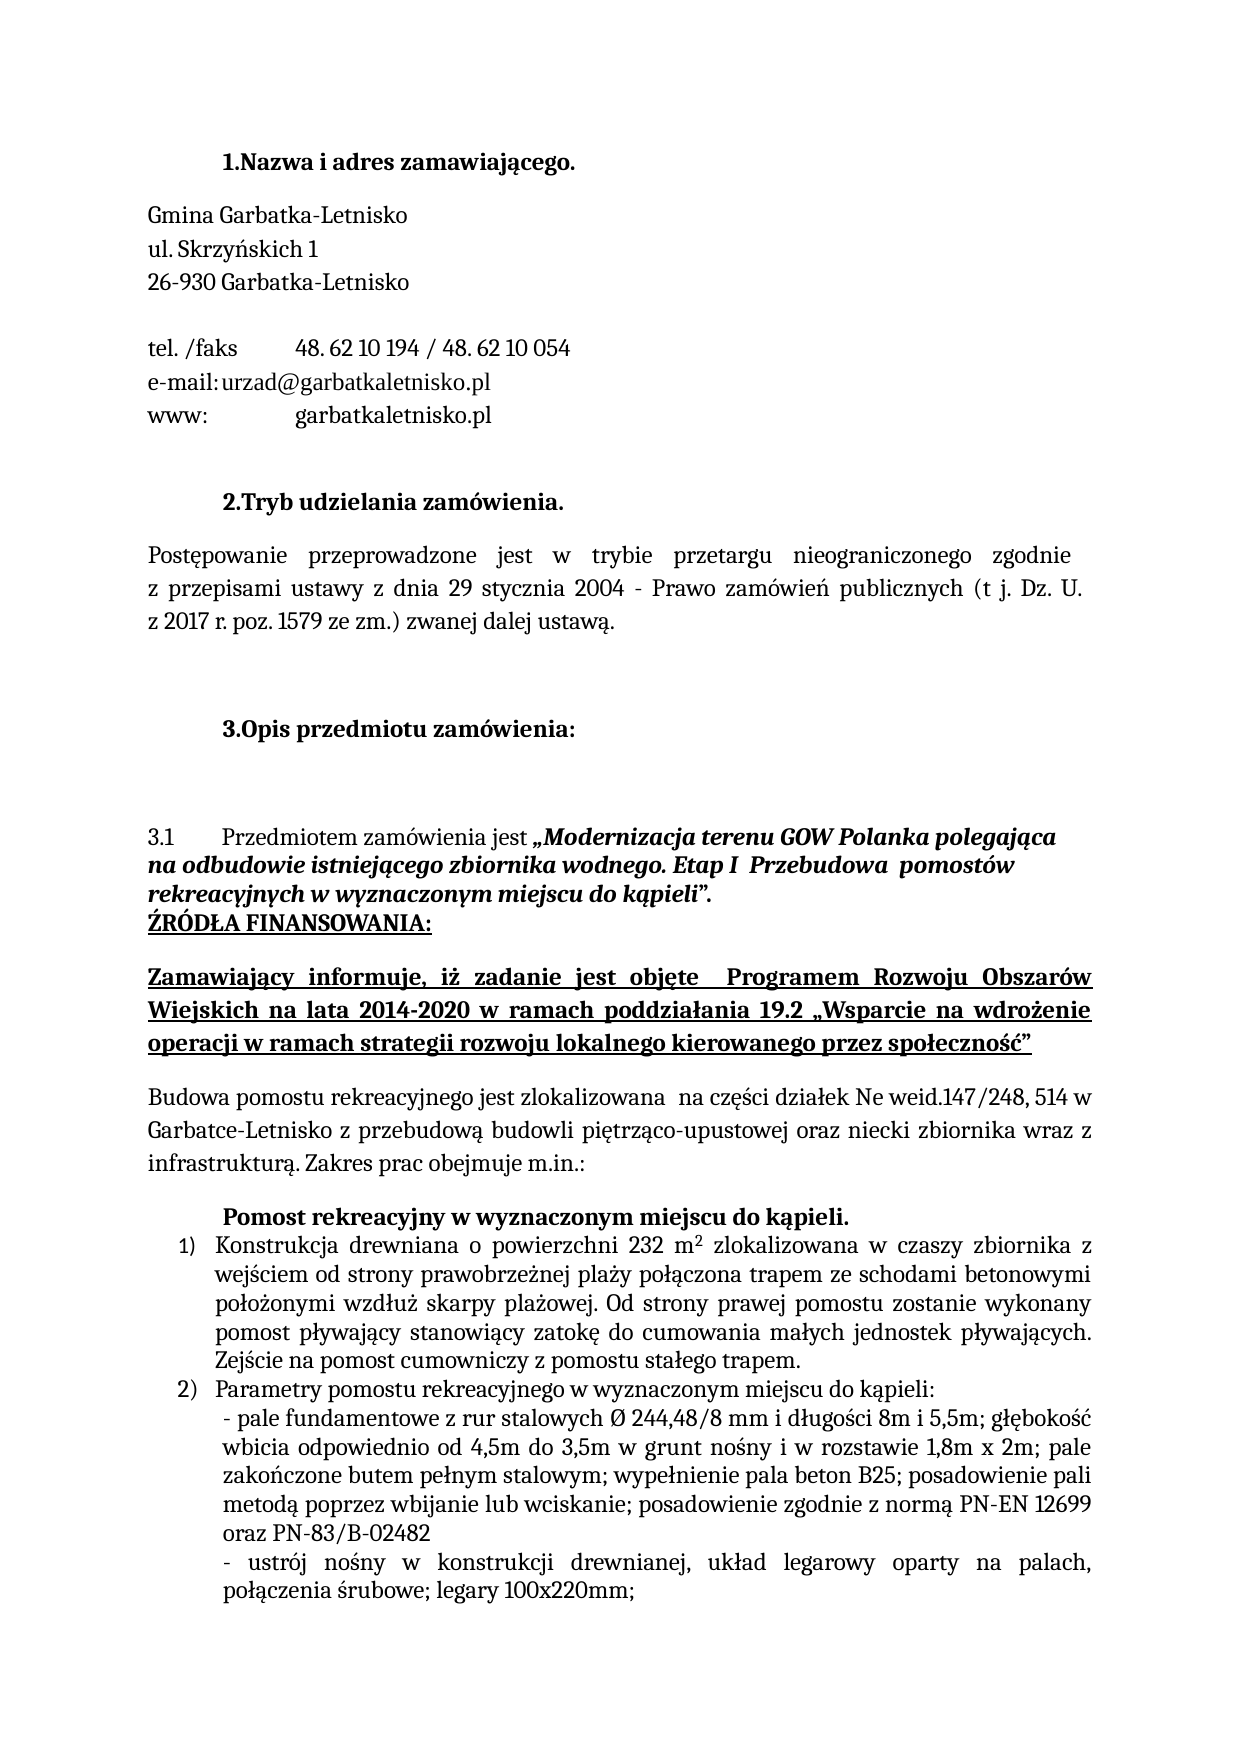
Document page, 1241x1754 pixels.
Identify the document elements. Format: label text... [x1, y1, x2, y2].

text - ustrój nośny w konstrukcji drewnianej, układ legarowy oparty na palach, połączenia śrubowe; legary 100x220mm; [223, 1548, 1093, 1605]
text Gmina Garbatka-Letnisko [148, 201, 1093, 230]
text 3.1 Przedmiotem zamówienia jest „Modernizacja terenu GOW Polanka polegająca na odbudowie istniejącego zbiornika wodnego. Etap I Przebudowa pomostów rekreacyjnych w wyznaczonym miejscu do kąpieli”. [148, 823, 1093, 909]
list Pomost rekreacyjny w wyznaczonym miejscu do kąpieli. [223, 1203, 1093, 1231]
text ul. Skrzyńskich 1 [148, 234, 1093, 263]
text Zamawiający informuje, iż zadanie jest objęte Programem Rozwoju Obszarów [148, 963, 1093, 987]
list Konstrukcja drewniana o powierzchni 232 m2 zlokalizowana w czaszy zbiornika z wejściem od strony prawobrzeżnej plaży połączona trapem ze schodami betonowymi położonymi wzdłuż skarpy plażowej. Od strony prawej pomostu zostanie wykonany pomost pływający stanowiący zatokę do cumowania małych jednostek pływających. Zejście na pomost cumowniczy z pomostu stałego trapem. [177, 1231, 1093, 1375]
text Postępowanie przeprowadzone jest w trybie przetargu nieograniczonego zgodnie z przepisami ustawy z dnia 29 stycznia 2004 - Prawo zamówień publicznych (t j. Dz. U. z 2017 r. poz. 1579 ze zm.) zwanej dalej ustawą. [148, 541, 1093, 636]
text tel. /faks 48. 62 10 194 / 48. 62 10 054 [148, 333, 1093, 362]
text Budowa pomostu rekreacyjnego jest zlokalizowana na części działek Ne weid.147/248, 514 w Garbatce-Letnisko z przebudową budowli piętrząco-upustowej oraz niecki zbiornika wraz z infrastrukturą. Zakres prac obejmuje m.in.: [148, 1083, 1093, 1177]
text Wiejskich na lata 2014-2020 w ramach poddziałania 19.2 „Wsparcie na wdrożenie operacji w ramach strategii rozwoju lokalnego kierowanego przez społeczność” [148, 989, 1093, 1058]
text 26-930 Garbatka-Letnisko [148, 267, 1093, 296]
list Parametry pomostu rekreacyjnego w wyznaczonym miejscu do kąpieli: [177, 1375, 1093, 1404]
list Nazwa i adres zamawiającego. [223, 148, 1093, 176]
text e-mail: urzad@garbatkaletnisko.pl [148, 367, 1093, 396]
list Tryb udzielania zamówienia. [223, 487, 1093, 516]
list Opis przedmiotu zamówienia: [223, 715, 1093, 744]
text - pale fundamentowe z rur stalowych Ø 244,48/8 mm i długości 8m i 5,5m; głębokość wbicia odpowiednio od 4,5m do 3,5m w grunt nośny i w rozstawie 1,8m x 2m; pale zakończone butem pełnym stalowym; wypełnienie pala beton B25; posadowienie pali metodą poprzez wbijanie lub wciskanie; posadowienie zgodnie z normą PN-EN 12699 oraz PN-83/B-02482 [223, 1404, 1093, 1548]
text www: garbatkaletnisko.pl [148, 401, 1093, 429]
text ŹRÓDŁA FINANSOWANIA: [148, 909, 1093, 938]
